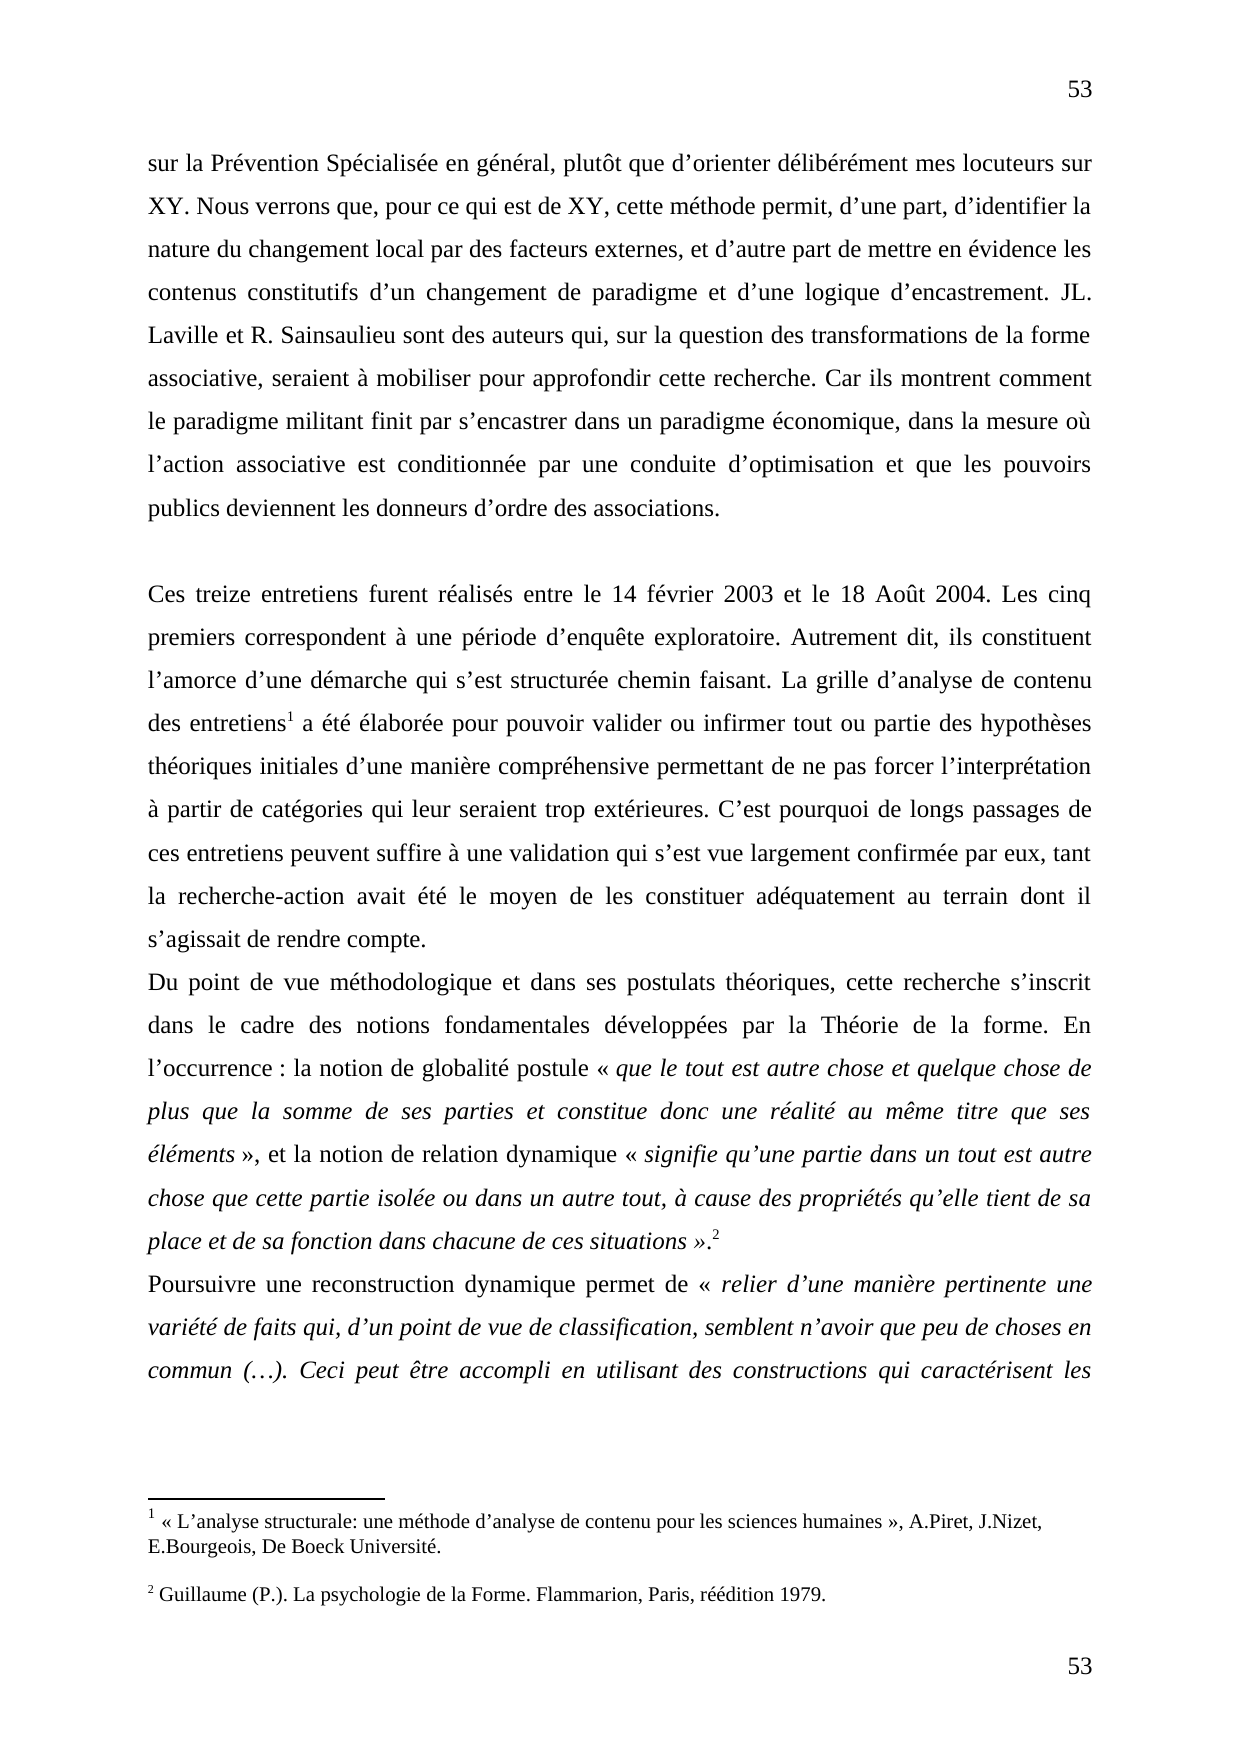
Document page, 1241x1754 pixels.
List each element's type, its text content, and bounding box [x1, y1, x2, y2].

text Ces treize entretiens furent réalisés entre le 14 février 2003 et le 18 Août 2004. Les cinq premiers correspondent à une période d’enquête exploratoire. Autrement dit, ils constituent l’amorce d’une démarche qui s’est structurée chemin faisant. La grille d’analyse de contenu des entretiens a été élaborée pour pouvoir valider ou infirmer tout ou partie des hypothèses théoriques initiales d’une manière compréhensive permettant de ne pas forcer l’interprétation à partir de catégories qui leur seraient trop extérieures. C’est pourquoi de longs passages de ces entretiens peuvent suffire à une validation qui s’est vue largement confirmée par eux, tant la recherche-action avait été le moyen de les constituer adéquatement au terrain dont il s’agissait de rendre compte. [148, 579, 1092, 953]
text Guillaume (P.). La psychologie de la Forme. Flammarion, Paris, réédition 1979. [148, 1582, 1092, 1606]
text sur la Prévention Spécialisée en général, plutôt que d’orienter délibérément mes locuteurs sur XY. Nous verrons que, pour ce qui est de XY, cette méthode permit, d’une part, d’identifier la nature du changement local par des facteurs externes, et d’autre part de mettre en évidence les contenus constitutifs d’un changement de paradigme et d’une logique d’encastrement. JL. Laville et R. Sainsaulieu sont des auteurs qui, sur la question des transformations de la forme associative, seraient à mobiliser pour approfondir cette recherche. Car ils montrent comment le paradigme militant finit par s’encastrer dans un paradigme économique, dans la mesure où l’action associative est conditionnée par une conduite d’optimisation et que les pouvoirs publics deviennent les donneurs d’ordre des associations. [148, 148, 1092, 521]
text Du point de vue méthodologique et dans ses postulats théoriques, cette recherche s’inscrit dans le cadre des notions fondamentales développées par la Théorie de la forme. En l’occurrence : la notion de globalité postule « que le tout est autre chose et quelque chose de plus que la somme de ses parties et constitue donc une réalité au même titre que ses éléments », et la notion de relation dynamique « signifie qu’une partie dans un tout est autre chose que cette partie isolée ou dans un autre tout, à cause des propriétés qu’elle tient de sa place et de sa fonction dans chacune de ces situations ». [148, 967, 1092, 1254]
text « L’analyse structurale: une méthode d’analyse de contenu pour les sciences humaines », A.Piret, J.Nizet, E.Bourgeois, De Boeck Université. [148, 1505, 1092, 1558]
text Poursuivre une reconstruction dynamique permet de « relier d’une manière pertinente une variété de faits qui, d’un point de vue de classification, semblent n’avoir que peu de choses en commun (…). Ceci peut être accompli en utilisant des constructions qui caractérisent les [148, 1269, 1092, 1384]
